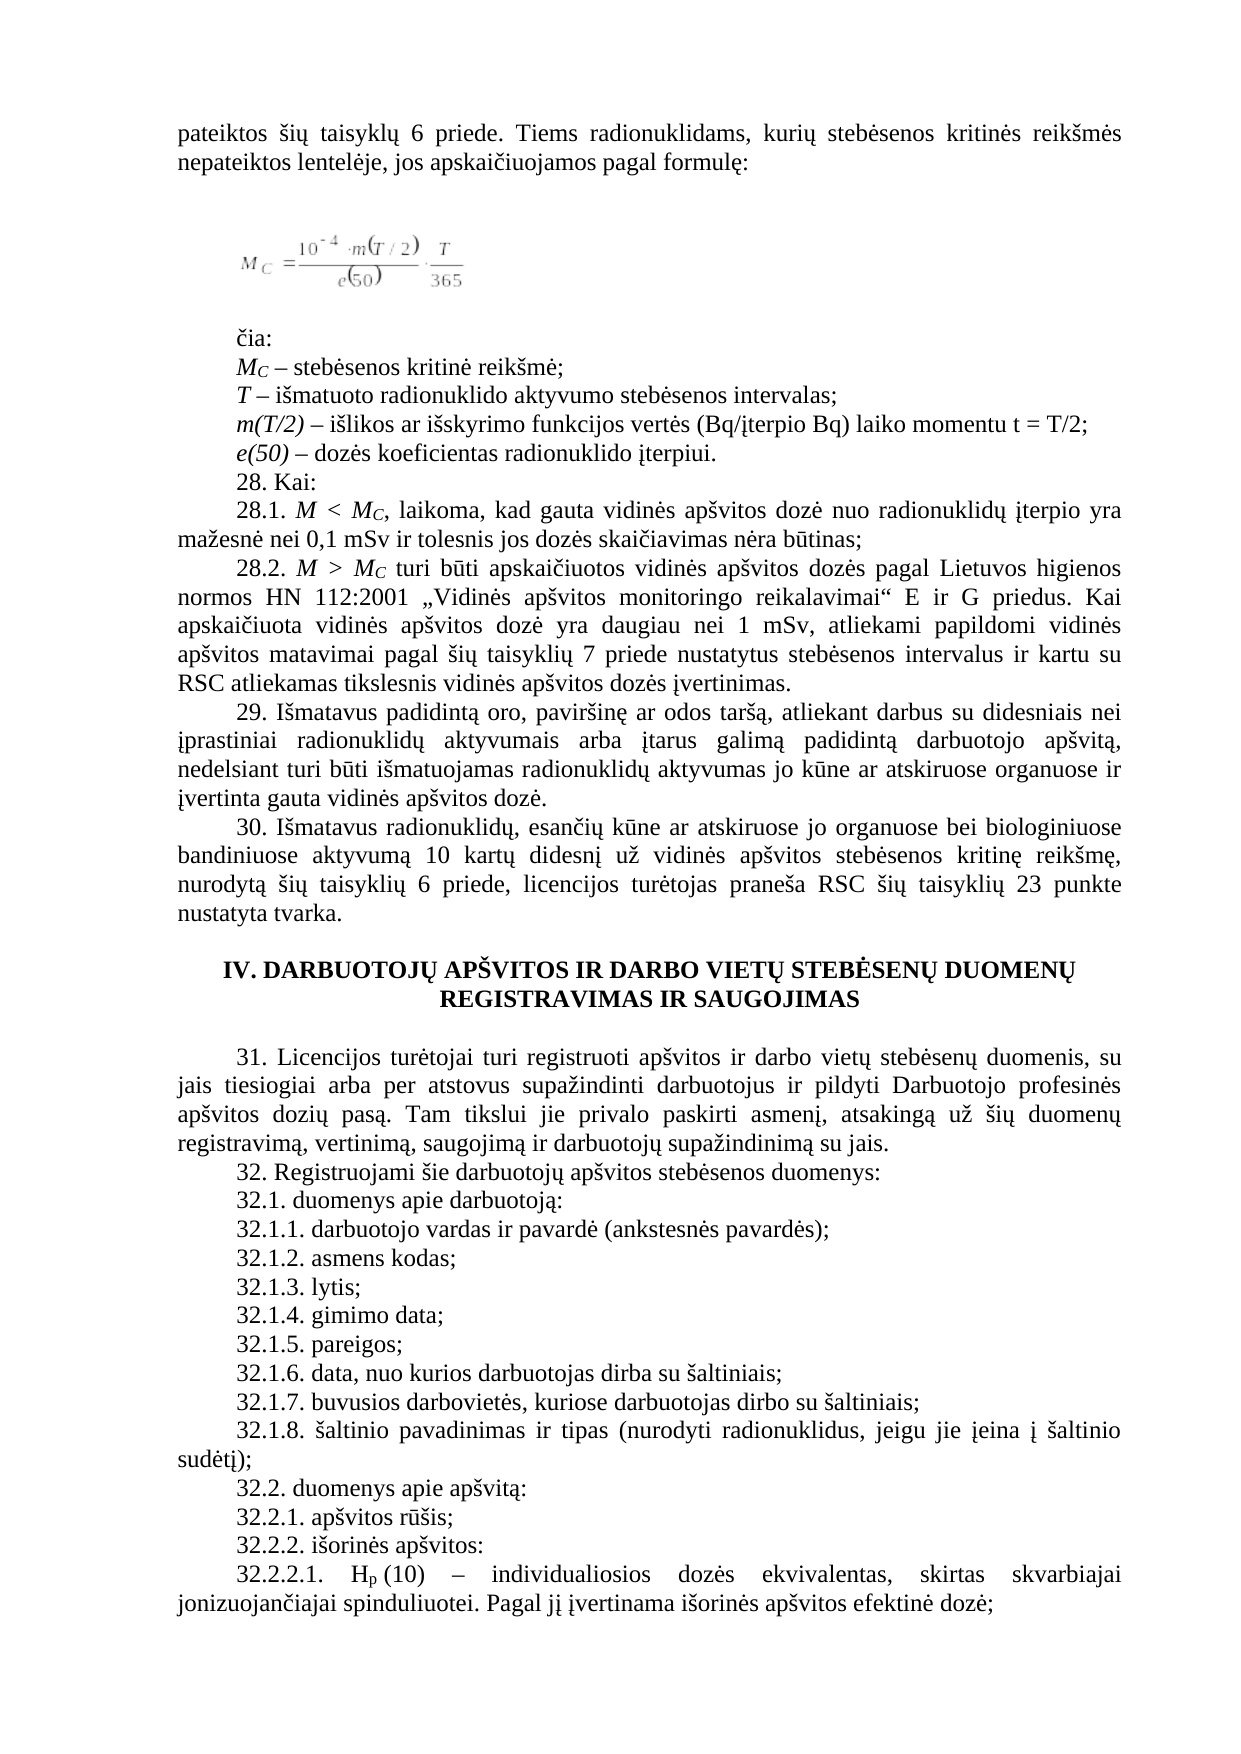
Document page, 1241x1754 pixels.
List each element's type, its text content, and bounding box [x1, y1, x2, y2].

text m(T/2) – išlikos ar išskyrimo funkcijos vertės (Bq/įterpio Bq) laiko momentu t = T/2; [177, 409, 1122, 438]
text 30. Išmatavus radionuklidų, esančių kūne ar atskiruose jo organuose bei biologiniuose bandiniuose aktyvumą 10 kartų didesnį už vidinės apšvitos stebėsenos kritinę reikšmę, nurodytą šių taisyklių 6 priede, licencijos turėtojas praneša RSC šių taisyklių 23 punkte nustatyta tvarka. [177, 812, 1122, 927]
text 28.1. M < MC, laikoma, kad gauta vidinės apšvitos dozė nuo radionuklidų įterpio yra mažesnė nei 0,1 mSv ir tolesnis jos dozės skaičiavimas nėra būtinas; [177, 496, 1122, 553]
text T – išmatuoto radionuklido aktyvumo stebėsenos intervalas; [177, 381, 1122, 409]
text 32.1.1. darbuotojo vardas ir pavardė (ankstesnės pavardės); [177, 1214, 1122, 1243]
text 32.1.3. lytis; [177, 1272, 1122, 1301]
text 32.1.8. šaltinio pavadinimas ir tipas (nurodyti radionuklidus, jeigu jie įeina į šaltinio sudėtį); [177, 1416, 1122, 1473]
text 32.1.4. gimimo data; [177, 1301, 1122, 1329]
text 28. Kai: [177, 467, 1122, 496]
text 32.2.2.1. Hp (10) – individualiosios dozės ekvivalentas, skirtas skvarbiajai jonizuojančiajai spinduliuotei. Pagal jį įvertinama išorinės apšvitos efektinė dozė; [177, 1559, 1122, 1617]
text 32.2.1. apšvitos rūšis; [177, 1502, 1122, 1531]
text MC = (((10^-4) x m (T /2)) / e(50)) * (T / 365) [177, 204, 1122, 294]
text 32.1.5. pareigos; [177, 1329, 1122, 1358]
text 32.2.2. išorinės apšvitos: [177, 1531, 1122, 1559]
text IV. DARBUOTOJŲ APŠVITOS IR DARBO VIETŲ STEBĖSENŲ DUOMENŲ REGISTRAVIMAS IR SAUGOJIMAS [177, 956, 1122, 1013]
text 32.2. duomenys apie apšvitą: [177, 1473, 1122, 1502]
text e(50) – dozės koeficientas radionuklido įterpiui. [177, 438, 1122, 467]
text 32. Registruojami šie darbuotojų apšvitos stebėsenos duomenys: [177, 1157, 1122, 1186]
text čia: [177, 323, 1122, 352]
text 31. Licencijos turėtojai turi registruoti apšvitos ir darbo vietų stebėsenų duomenis, su jais tiesiogiai arba per atstovus supažindinti darbuotojus ir pildyti Darbuotojo profesinės apšvitos dozių pasą. Tam tikslui jie privalo paskirti asmenį, atsakingą už šių duomenų registravimą, vertinimą, saugojimą ir darbuotojų supažindinimą su jais. [177, 1042, 1122, 1157]
text 32.1. duomenys apie darbuotoją: [177, 1186, 1122, 1214]
text 32.1.6. data, nuo kurios darbuotojas dirba su šaltiniais; [177, 1358, 1122, 1387]
text 29. Išmatavus padidintą oro, paviršinę ar odos taršą, atliekant darbus su didesniais nei įprastiniai radionuklidų aktyvumais arba įtarus galimą padidintą darbuotojo apšvitą, nedelsiant turi būti išmatuojamas radionuklidų aktyvumas jo kūne ar atskiruose organuose ir įvertinta gauta vidinės apšvitos dozė. [177, 697, 1122, 812]
text pateiktos šių taisyklų 6 priede. Tiems radionuklidams, kurių stebėsenos kritinės reikšmės nepateiktos lentelėje, jos apskaičiuojamos pagal formulę: [177, 118, 1122, 176]
text MC – stebėsenos kritinė reikšmė; [177, 352, 1122, 381]
text 28.2. M > MC turi būti apskaičiuotos vidinės apšvitos dozės pagal Lietuvos higienos normos HN 112:2001 „Vidinės apšvitos monitoringo reikalavimai“ E ir G priedus. Kai apskaičiuota vidinės apšvitos dozė yra daugiau nei 1 mSv, atliekami papildomi vidinės apšvitos matavimai pagal šių taisyklių 7 priede nustatytus stebėsenos intervalus ir kartu su RSC atliekamas tikslesnis vidinės apšvitos dozės įvertinimas. [177, 553, 1122, 697]
text 32.1.2. asmens kodas; [177, 1243, 1122, 1272]
text 32.1.7. buvusios darbovietės, kuriose darbuotojas dirbo su šaltiniais; [177, 1387, 1122, 1416]
